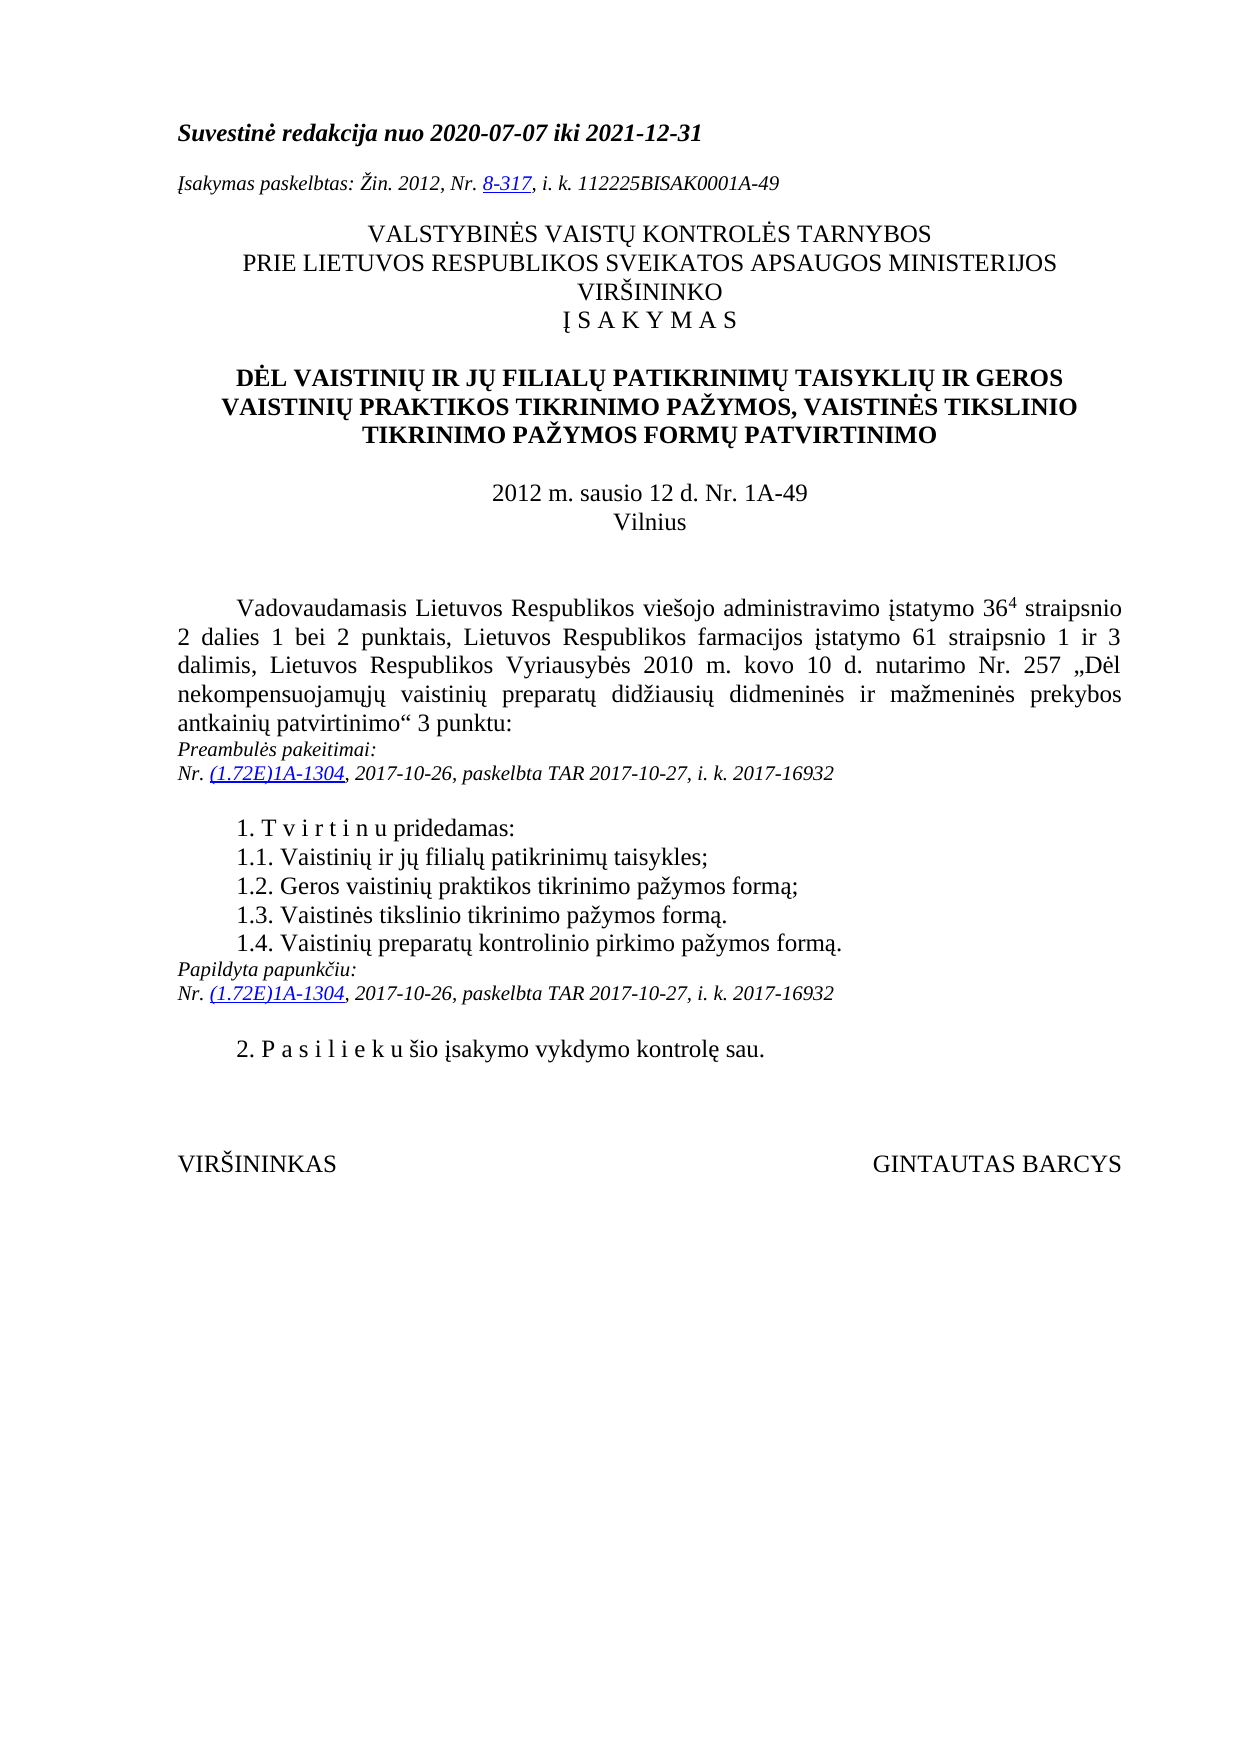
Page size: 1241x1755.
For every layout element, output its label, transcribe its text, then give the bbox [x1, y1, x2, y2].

text 1. T v i r t i n u pridedamas: [177, 813, 1122, 842]
text Vilnius [177, 507, 1122, 535]
text 1.1. Vaistinių ir jų filialų patikrinimų taisykles; [177, 842, 1122, 871]
text Nr. (1.72E)1A-1304, 2017-10-26, paskelbta TAR 2017-10-27, i. k. 2017-16932 [177, 761, 1122, 785]
text VALSTYBINĖS VAISTŲ KONTROLĖS TARNYBOS [177, 219, 1122, 248]
text Įsakymas paskelbtas: Žin. 2012, Nr. 8-317, i. k. 112225BISAK0001A-49 [177, 171, 1122, 195]
text Preambulės pakeitimai: [177, 737, 1122, 761]
text Į S A K Y M A S [177, 305, 1122, 334]
text 1.3. Vaistinės tikslinio tikrinimo pažymos formą. [177, 900, 1122, 928]
text Suvestinė redakcija nuo 2020-07-07 iki 2021-12-31 [177, 118, 1122, 147]
text Vadovaudamasis Lietuvos Respublikos viešojo administravimo įstatymo 364 straipsnio 2 dalies 1 bei 2 punktais, Lietuvos Respublikos farmacijos įstatymo 61 straipsnio 1 ir 3 dalimis, Lietuvos Respublikos Vyriausybės 2010 m. kovo 10 d. nutarimo Nr. 257 „Dėl nekompensuojamųjų vaistinių preparatų didžiausių didmeninės ir mažmeninės prekybos antkainių patvirtinimo“ 3 punktu: [177, 593, 1122, 737]
text 1.2. Geros vaistinių praktikos tikrinimo pažymos formą; [177, 871, 1122, 900]
text Nr. (1.72E)1A-1304, 2017-10-26, paskelbta TAR 2017-10-27, i. k. 2017-16932 [177, 981, 1122, 1005]
text DĖL VAISTINIŲ IR JŲ FILIALŲ PATIKRINIMŲ TAISYKLIŲ IR GEROS VAISTINIŲ PRAKTIKOS TIKRINIMO PAŽYMOS, VAISTINĖS TIKSLINIO TIKRINIMO PAŽYMOS FORMŲ PATVIRTINIMO [177, 363, 1122, 449]
text Papildyta papunkčiu: [177, 957, 1122, 981]
text 1.4. Vaistinių preparatų kontrolinio pirkimo pažymos formą. [236, 928, 1122, 957]
text 2012 m. sausio 12 d. Nr. 1A-49 [177, 478, 1122, 507]
text Viršininkas Gintautas Barcys [177, 1149, 1122, 1178]
text 2. P a s i l i e k u šio įsakymo vykdymo kontrolę sau. [177, 1034, 1122, 1063]
text PRIE LIETUVOS RESPUBLIKOS SVEIKATOS APSAUGOS MINISTERIJOS viršininkO [177, 248, 1122, 305]
